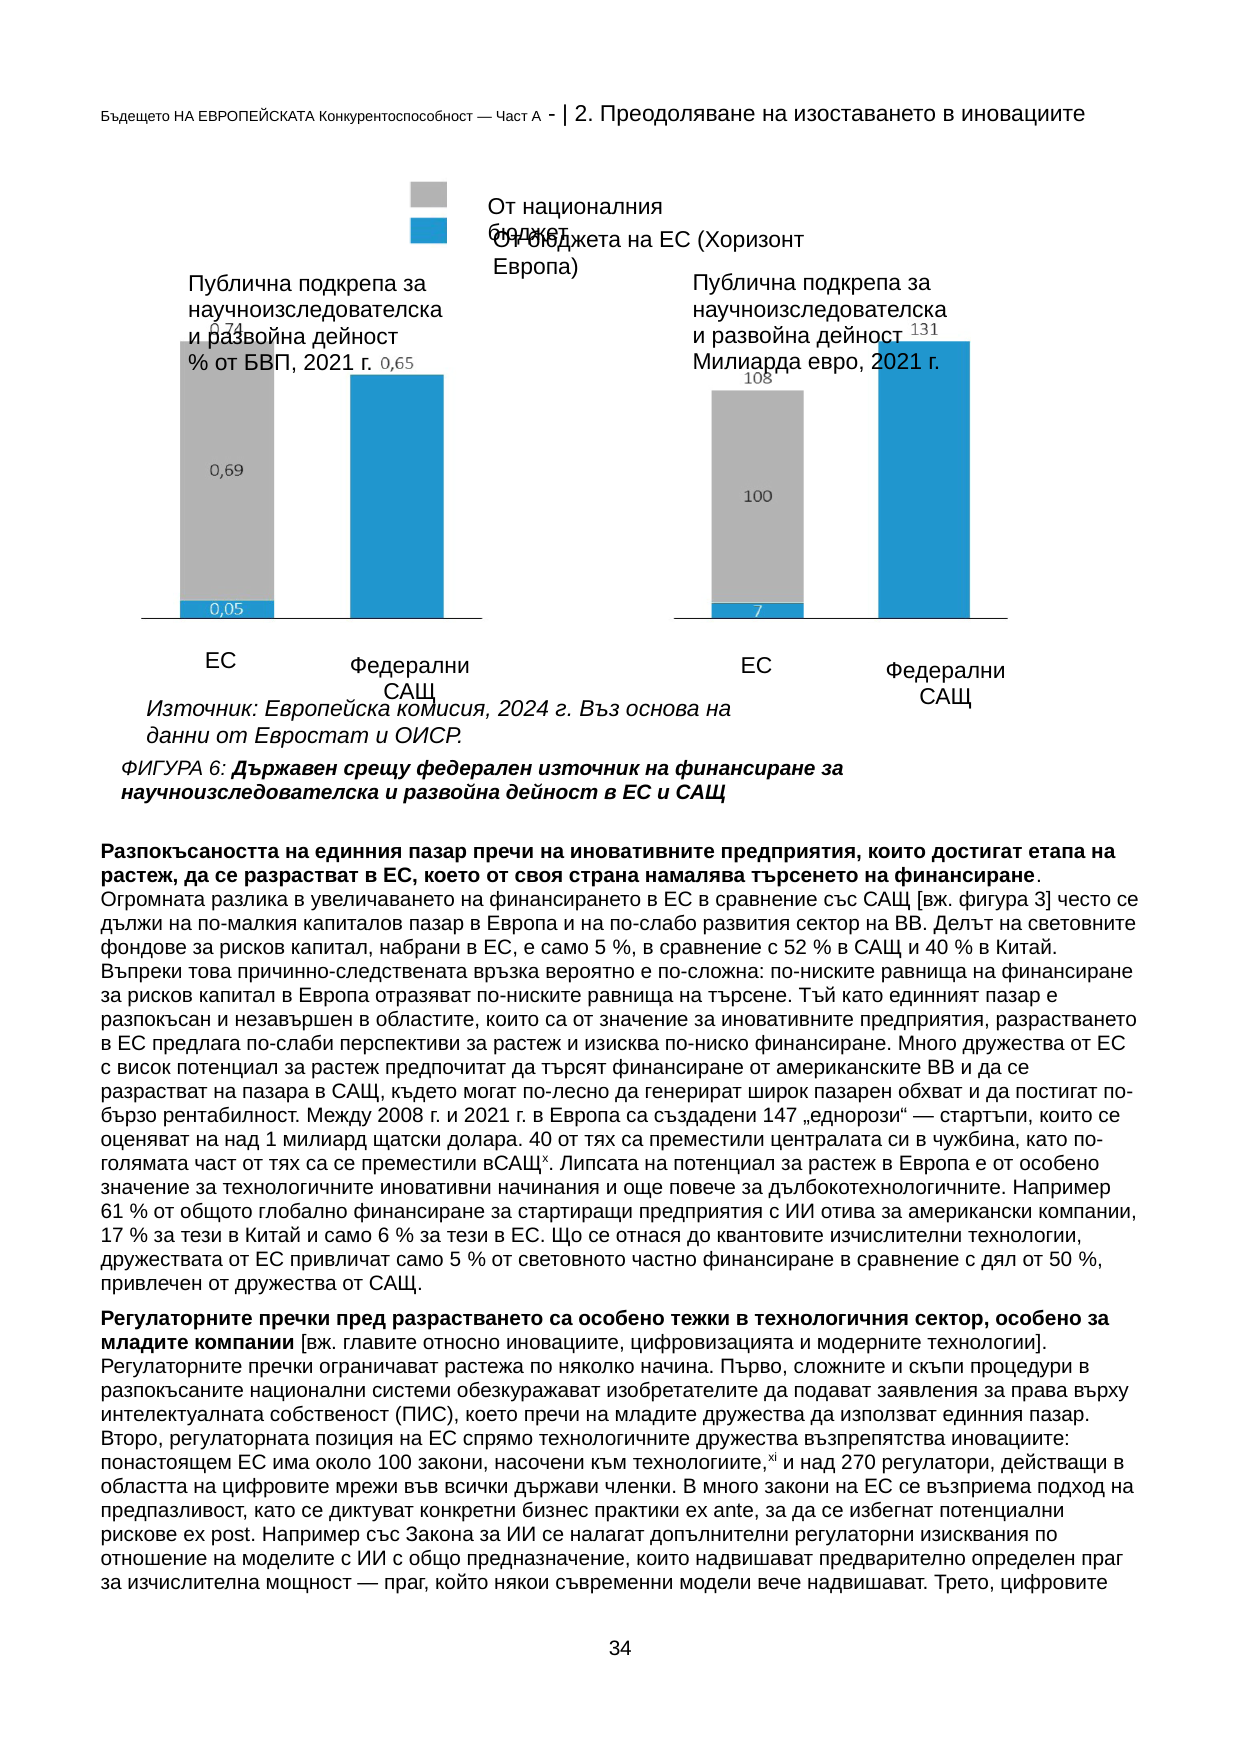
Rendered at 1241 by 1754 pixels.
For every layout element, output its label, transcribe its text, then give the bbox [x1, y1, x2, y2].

picture [402, 176, 447, 248]
text Разпокъсаността на единния пазар пречи на иновативните предприятия, които достигат етапа на растеж, да се разрастват в ЕС, което от своя страна намалява търсенето на финансиране. Огромната разлика в увеличаването на финансирането в ЕС в сравнение със САЩ [вж. фигура 3] често се дължи на по-малкия капиталов пазар в Европа и на по-слабо развития сектор на ВВ. Делът на световните фондове за рисков капитал, набрани в ЕС, е само 5 %, в сравнение с 52 % в САЩ и 40 % в Китай. Въпреки това причинно-следствената връзка вероятно е по-сложна: по-ниските равнища на финансиране за рисков капитал в Европа отразяват по-ниските равнища на търсене. Тъй като единният пазар е разпокъсан и незавършен в областите, които са от значение за иновативните предприятия, разрастването в ЕС предлага по-слаби перспективи за растеж и изисква по-ниско финансиране. Много дружества от ЕС с висок потенциал за растеж предпочитат да търсят финансиране от американските ВВ и да се разрастват на пазара в САЩ, където могат по-лесно да генерират широк пазарен обхват и да постигат по-бързо рентабилност. Между 2008 г. и 2021 г. в Европа са създадени 147 „еднорози“ — стартъпи, които се оценяват на над 1 милиард щатски долара. 40 от тях са преместили централата си в чужбина, като по-голямата част от тях са се преместили вСАЩ. Липсата на потенциал за растеж в Европа е от особено значение за технологичните иновативни начинания и още повече за дълбокотехнологичните. Например 61 % от общото глобално финансиране за стартиращи предприятия с ИИ отива за американски компании, 17 % за тези в Китай и само 6 % за тези в ЕС. Що се отнася до квантовите изчислителни технологии, дружествата от ЕС привличат само 5 % от световното частно финансиране в сравнение с дял от 50 %, привлечен от дружества от САЩ. [100, 839, 1140, 1294]
text ФИГУРА 6: Държавен срещу федерален източник на финансиране за научноизследователска и развойна дейност в ЕС и САЩ [121, 189, 1035, 803]
picture [120, 314, 1014, 623]
text Регулаторните пречки пред разрастването са особено тежки в технологичния сектор, особено за младите компании [вж. главите относно иновациите, цифровизацията и модерните технологии]. Регулаторните пречки ограничават растежа по няколко начина. Първо, сложните и скъпи процедури в разпокъсаните национални системи обезкуражават изобретателите да подават заявления за права върху интелектуалната собственост (ПИС), което пречи на младите дружества да използват единния пазар. Второ, регулаторната позиция на ЕС спрямо технологичните дружества възпрепятства иновациите: понастоящем ЕС има около 100 закони, насочени към технологиите, и над 270 регулатори, действащи в областта на цифровите мрежи във всички държави членки. В много закони на ЕС се възприема подход на предпазливост, като се диктуват конкретни бизнес практики ex ante, за да се избегнат потенциални рискове ex post. Например със Закона за ИИ се налагат допълнителни регулаторни изисквания по отношение на моделите с ИИ с общо предназначение, които надвишават предварително определен праг за изчислителна мощност — праг, който някои съвременни модели вече надвишават. Трето, цифровите [100, 1306, 1140, 1594]
